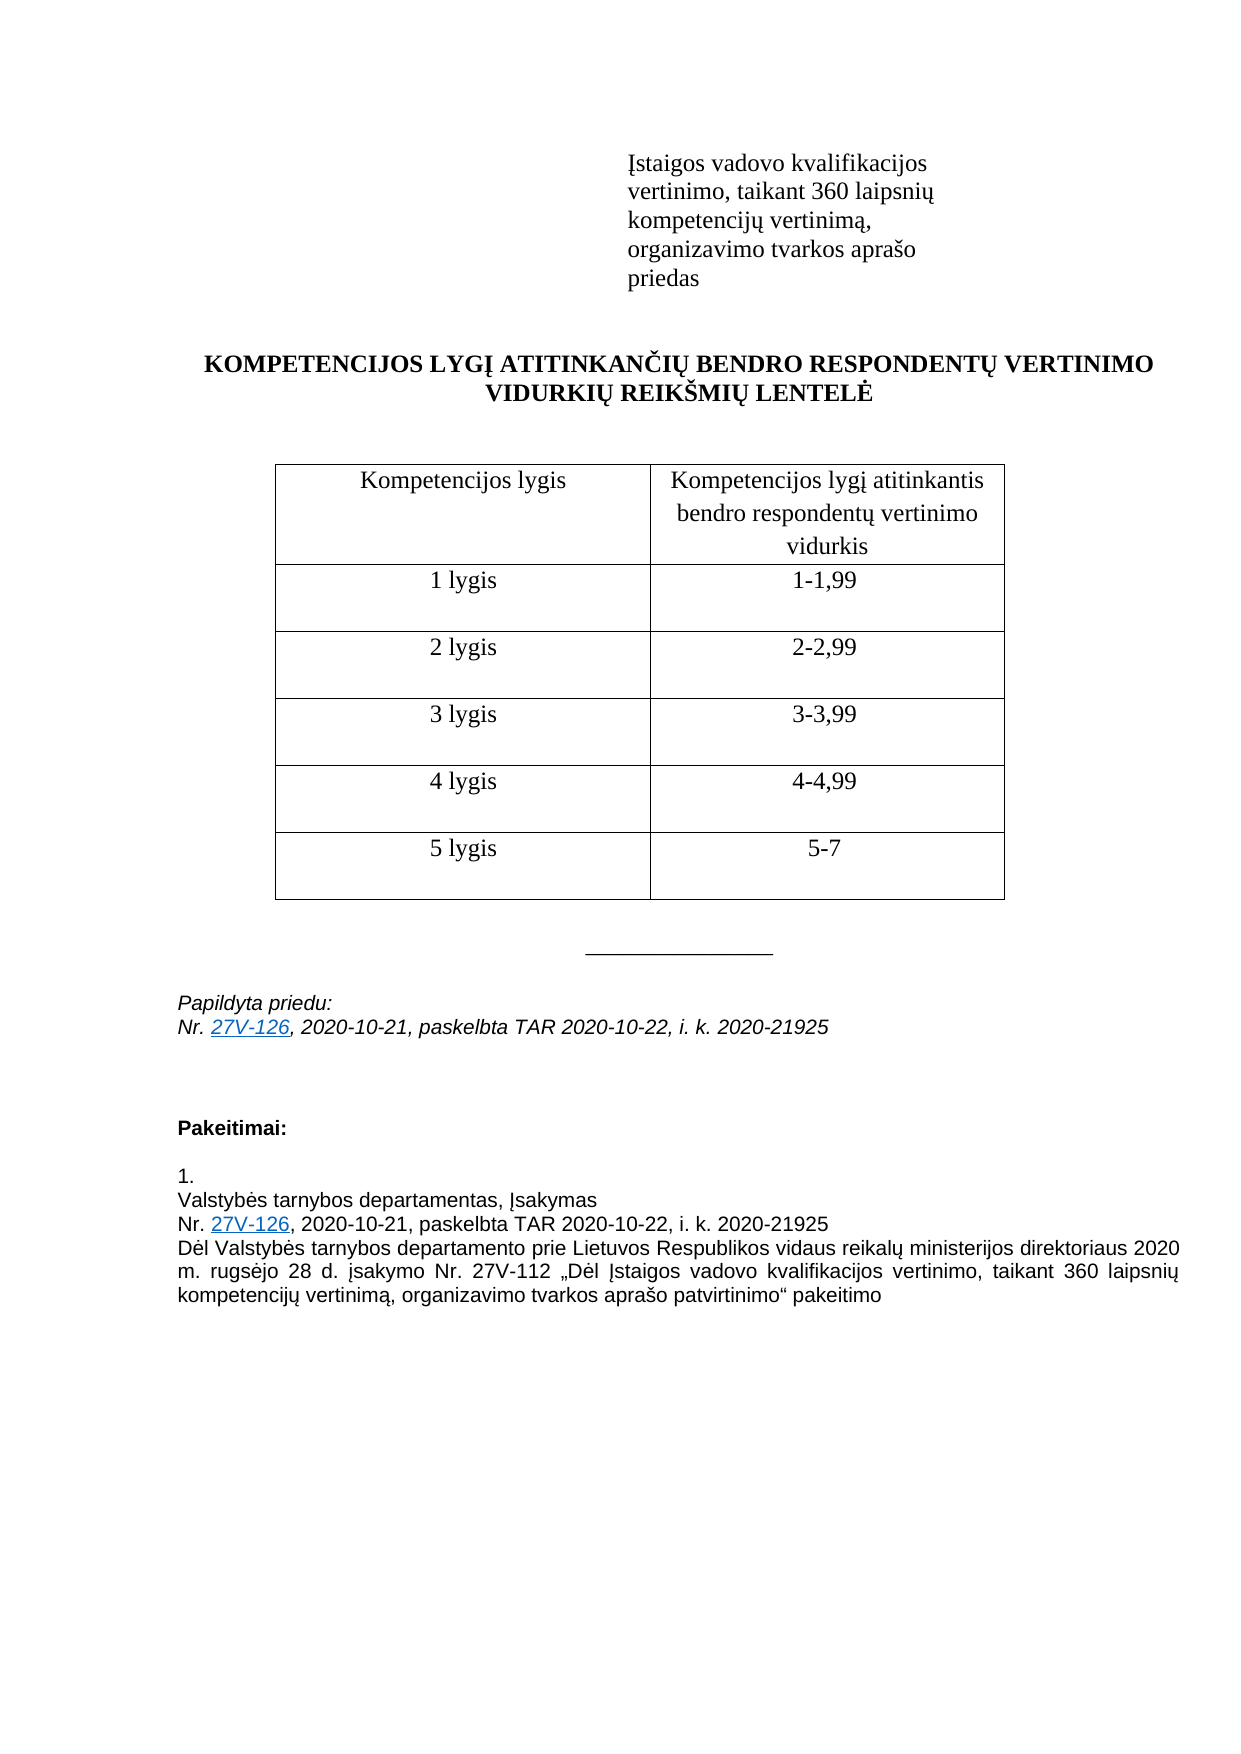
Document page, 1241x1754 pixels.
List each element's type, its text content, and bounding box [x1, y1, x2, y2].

table_header Kompetencijos lygį atitinkantis bendro respondentų vertinimo vidurkis [651, 465, 1004, 564]
text _______________ [177, 929, 1181, 958]
text priedas [177, 263, 1181, 291]
text Valstybės tarnybos departamentas, Įsakymas [177, 1187, 1181, 1211]
text Įstaigos vadovo kvalifikacijos [177, 148, 1181, 176]
text Papildyta priedu: [177, 991, 1181, 1015]
text Dėl Valstybės tarnybos departamento prie Lietuvos Respublikos vidaus reikalų ministerijos direktoriaus 2020 m. rugsėjo 28 d. įsakymo Nr. 27V-112 „Dėl Įstaigos vadovo kvalifikacijos vertinimo, taikant 360 laipsnių kompetencijų vertinimą, organizavimo tvarkos aprašo patvirtinimo“ pakeitimo [177, 1235, 1181, 1307]
table_cell 5-7 [651, 833, 1004, 899]
text vertinimo, taikant 360 laipsnių [177, 176, 1181, 205]
table_cell 3 lygis [276, 699, 650, 765]
text kompetencijų vertinimą, [177, 205, 1181, 234]
table_cell 4-4,99 [651, 766, 1004, 832]
text Pakeitimai: [177, 1116, 1181, 1139]
text 1. [177, 1163, 1181, 1187]
text Nr. 27V-126, 2020-10-21, paskelbta TAR 2020-10-22, i. k. 2020-21925 [177, 1015, 1181, 1039]
table_cell 4 lygis [276, 766, 650, 832]
table_cell 5 lygis [276, 833, 650, 899]
text KOMPETENCIJOS LYGĮ ATITINKANČIŲ BENDRO RESPONDENTŲ VERTINIMO VIDURKIŲ REIKŠMIŲ LENTELĖ [177, 349, 1181, 406]
table_cell 1 lygis [276, 565, 650, 631]
table_cell 3-3,99 [651, 699, 1004, 765]
text Nr. 27V-126, 2020-10-21, paskelbta TAR 2020-10-22, i. k. 2020-21925 [177, 1211, 1181, 1235]
table_cell 1-1,99 [651, 565, 1004, 631]
table_cell 2 lygis [276, 632, 650, 698]
text organizavimo tvarkos aprašo [177, 234, 1181, 263]
table_header Kompetencijos lygis [276, 465, 650, 564]
table_cell 2-2,99 [651, 632, 1004, 698]
